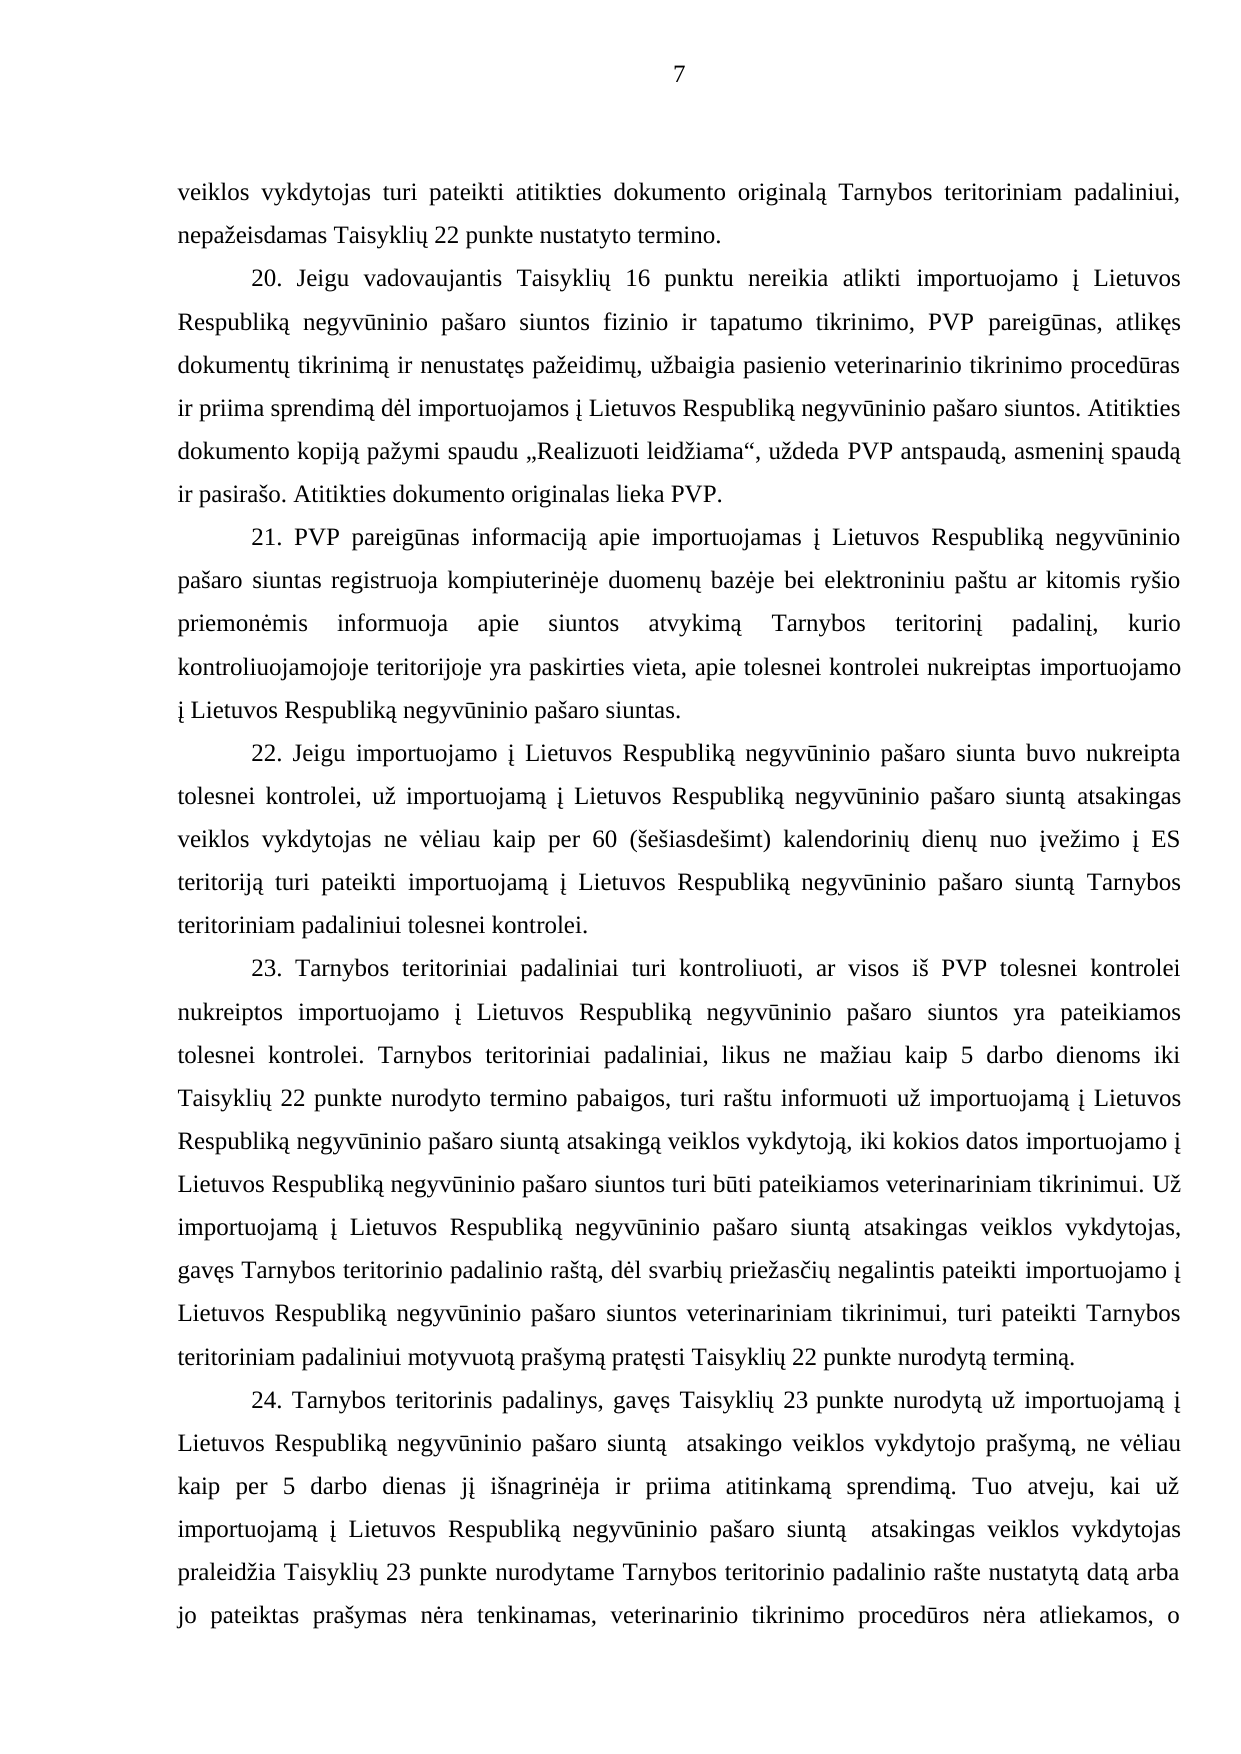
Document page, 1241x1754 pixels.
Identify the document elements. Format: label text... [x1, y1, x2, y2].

text 21. PVP pareigūnas informaciją apie importuojamas į Lietuvos Respubliką negyvūninio pašaro siuntas registruoja kompiuterinėje duomenų bazėje bei elektroniniu paštu ar kitomis ryšio priemonėmis informuoja apie siuntos atvykimą Tarnybos teritorinį padalinį, kurio kontroliuojamojoje teritorijoje yra paskirties vieta, apie tolesnei kontrolei nukreiptas importuojamo į Lietuvos Respubliką negyvūninio pašaro siuntas. [177, 522, 1181, 723]
text 20. Jeigu vadovaujantis Taisyklių 16 punktu nereikia atlikti importuojamo į Lietuvos Respubliką negyvūninio pašaro siuntos fizinio ir tapatumo tikrinimo, PVP pareigūnas, atlikęs dokumentų tikrinimą ir nenustatęs pažeidimų, užbaigia pasienio veterinarinio tikrinimo procedūras ir priima sprendimą dėl importuojamos į Lietuvos Respubliką negyvūninio pašaro siuntos. Atitikties dokumento kopiją pažymi spaudu „Realizuoti leidžiama“, uždeda PVP antspaudą, asmeninį spaudą ir pasirašo. Atitikties dokumento originalas lieka PVP. [177, 263, 1181, 508]
text veiklos vykdytojas turi pateikti atitikties dokumento originalą Tarnybos teritoriniam padaliniui, nepažeisdamas Taisyklių 22 punkte nustatyto termino. [177, 177, 1181, 249]
text 22. Jeigu importuojamo į Lietuvos Respubliką negyvūninio pašaro siunta buvo nukreipta tolesnei kontrolei, už importuojamą į Lietuvos Respubliką negyvūninio pašaro siuntą atsakingas veiklos vykdytojas ne vėliau kaip per 60 (šešiasdešimt) kalendorinių dienų nuo įvežimo į ES teritoriją turi pateikti importuojamą į Lietuvos Respubliką negyvūninio pašaro siuntą Tarnybos teritoriniam padaliniui tolesnei kontrolei. [177, 738, 1181, 939]
text 23. Tarnybos teritoriniai padaliniai turi kontroliuoti, ar visos iš PVP tolesnei kontrolei nukreiptos importuojamo į Lietuvos Respubliką negyvūninio pašaro siuntos yra pateikiamos tolesnei kontrolei. Tarnybos teritoriniai padaliniai, likus ne mažiau kaip 5 darbo dienoms iki Taisyklių 22 punkte nurodyto termino pabaigos, turi raštu informuoti už importuojamą į Lietuvos Respubliką negyvūninio pašaro siuntą atsakingą veiklos vykdytoją, iki kokios datos importuojamo į Lietuvos Respubliką negyvūninio pašaro siuntos turi būti pateikiamos veterinariniam tikrinimui. Už importuojamą į Lietuvos Respubliką negyvūninio pašaro siuntą atsakingas veiklos vykdytojas, gavęs Tarnybos teritorinio padalinio raštą, dėl svarbių priežasčių negalintis pateikti importuojamo į Lietuvos Respubliką negyvūninio pašaro siuntos veterinariniam tikrinimui, turi pateikti Tarnybos teritoriniam padaliniui motyvuotą prašymą pratęsti Taisyklių 22 punkte nurodytą terminą. [177, 953, 1181, 1370]
text 24. Tarnybos teritorinis padalinys, gavęs Taisyklių 23 punkte nurodytą už importuojamą į Lietuvos Respubliką negyvūninio pašaro siuntą atsakingo veiklos vykdytojo prašymą, ne vėliau kaip per 5 darbo dienas jį išnagrinėja ir priima atitinkamą sprendimą. Tuo atveju, kai už importuojamą į Lietuvos Respubliką negyvūninio pašaro siuntą atsakingas veiklos vykdytojas praleidžia Taisyklių 23 punkte nurodytame Tarnybos teritorinio padalinio rašte nustatytą datą arba jo pateiktas prašymas nėra tenkinamas, veterinarinio tikrinimo procedūros nėra atliekamos, o [177, 1385, 1181, 1629]
